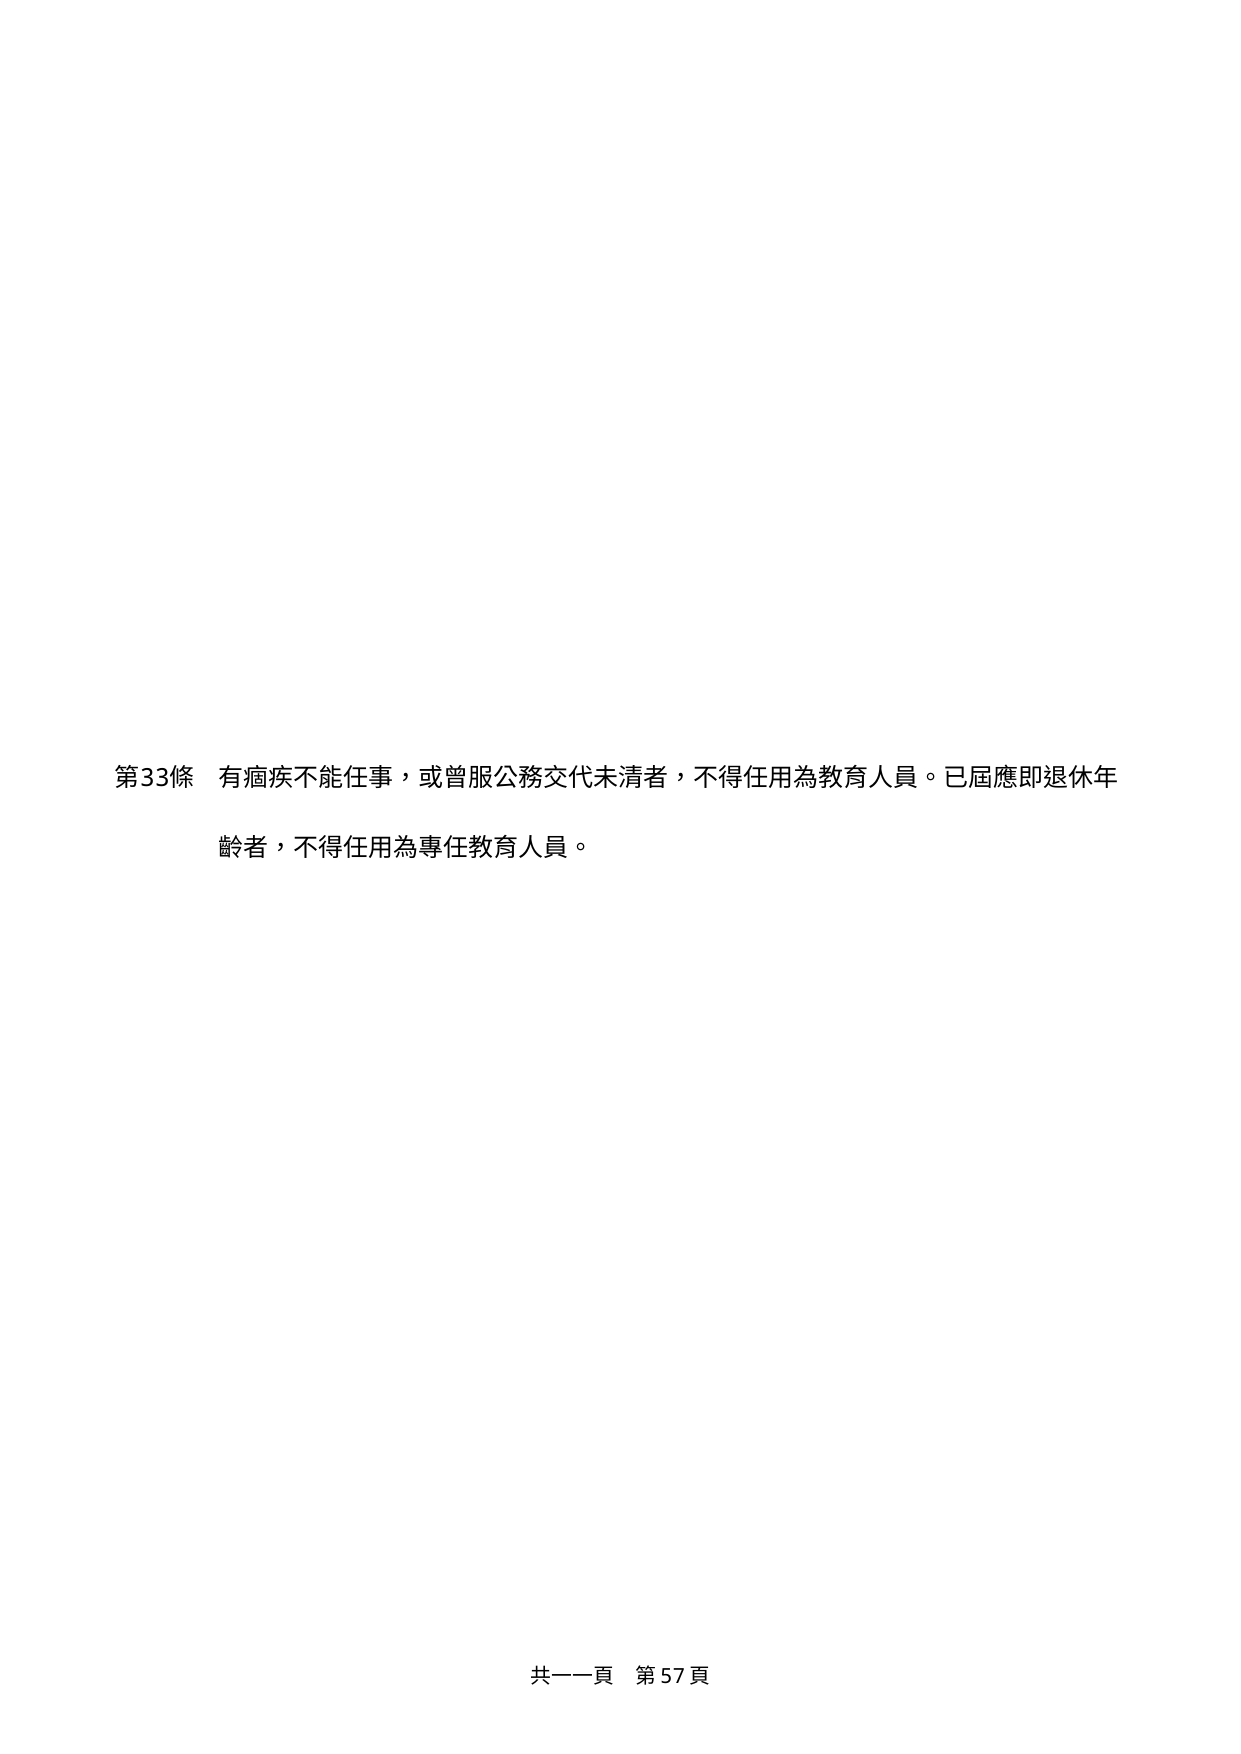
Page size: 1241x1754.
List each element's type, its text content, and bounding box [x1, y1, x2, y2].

list 有痼疾不能任事，或曾服公務交代未清者，不得任用為教育人員。已屆應即退休年 [114, 734, 1122, 797]
text 齡者，不得任用為專任教育人員。 [118, 804, 1122, 866]
